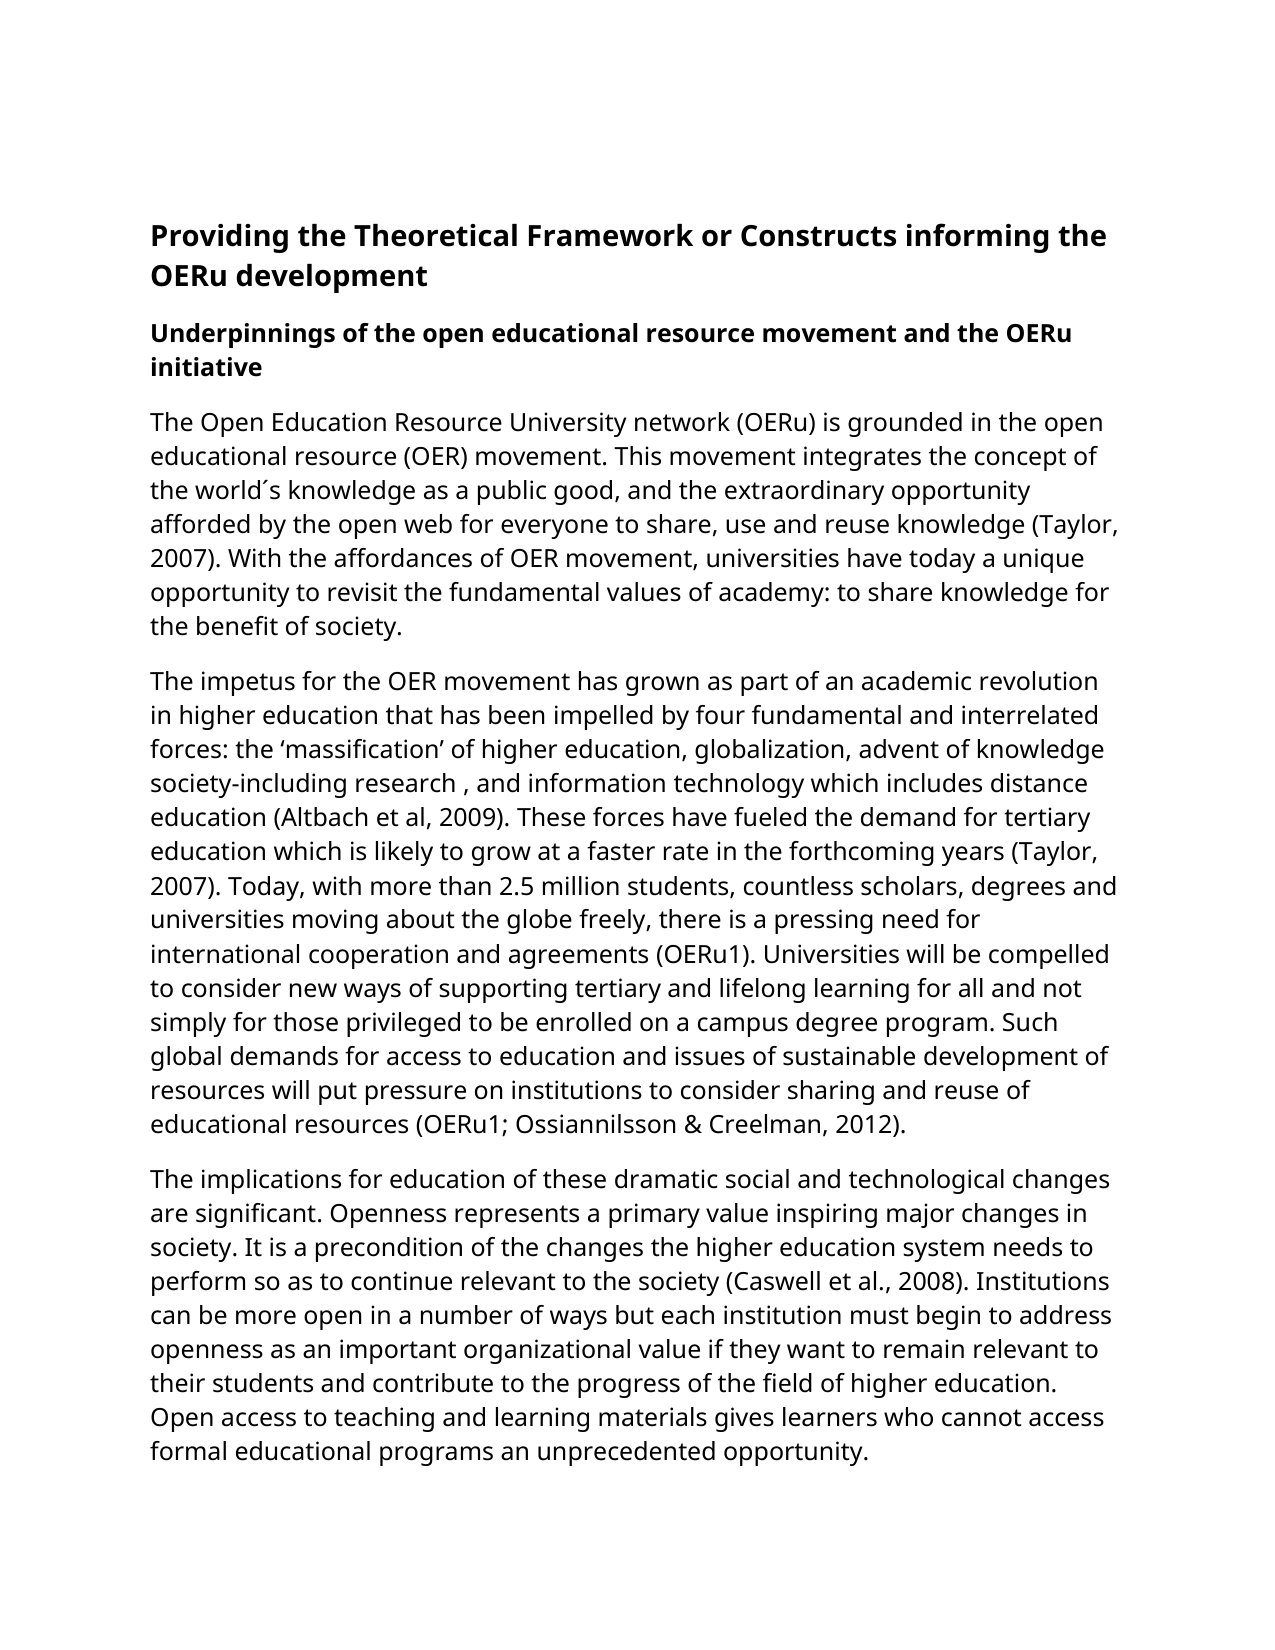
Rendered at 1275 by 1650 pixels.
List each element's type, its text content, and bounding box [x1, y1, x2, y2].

text The impetus for the OER movement has grown as part of an academic revolution in higher education that has been impelled by four fundamental and interrelated forces: the ‘massification’ of higher education, globalization, advent of knowledge society-including research , and information technology which includes distance education (Altbach et al, 2009). These forces have fueled the demand for tertiary education which is likely to grow at a faster rate in the forthcoming years (Taylor, 2007). Today, with more than 2.5 million students, countless scholars, degrees and universities moving about the globe freely, there is a pressing need for international cooperation and agreements (OERu1). Universities will be compelled to consider new ways of supporting tertiary and lifelong learning for all and not simply for those privileged to be enrolled on a campus degree program. Such global demands for access to education and issues of sustainable development of resources will put pressure on institutions to consider sharing and reuse of educational resources (OERu1; Ossiannilsson & Creelman, 2012). [150, 664, 1125, 1141]
text The implications for education of these dramatic social and technological changes are significant. Openness represents a primary value inspiring major changes in society. It is a precondition of the changes the higher education system needs to perform so as to continue relevant to the society (Caswell et al., 2008). Institutions can be more open in a number of ways but each institution must begin to address openness as an important organizational value if they want to remain relevant to their students and contribute to the progress of the field of higher education. Open access to teaching and learning materials gives learners who cannot access formal educational programs an unprecedented opportunity. [150, 1161, 1125, 1468]
text Underpinnings of the open educational resource movement and the OERu initiative [150, 316, 1125, 384]
text The Open Education Resource University network (OERu) is grounded in the open educational resource (OER) movement. This movement integrates the concept of the world´s knowledge as a public good, and the extraordinary opportunity afforded by the open web for everyone to share, use and reuse knowledge (Taylor, 2007). With the affordances of OER movement, universities have today a unique opportunity to revisit the fundamental values of academy: to share knowledge for the benefit of society. [150, 404, 1125, 643]
text Providing the Theoretical Framework or Constructs informing the OERu development [150, 215, 1125, 295]
